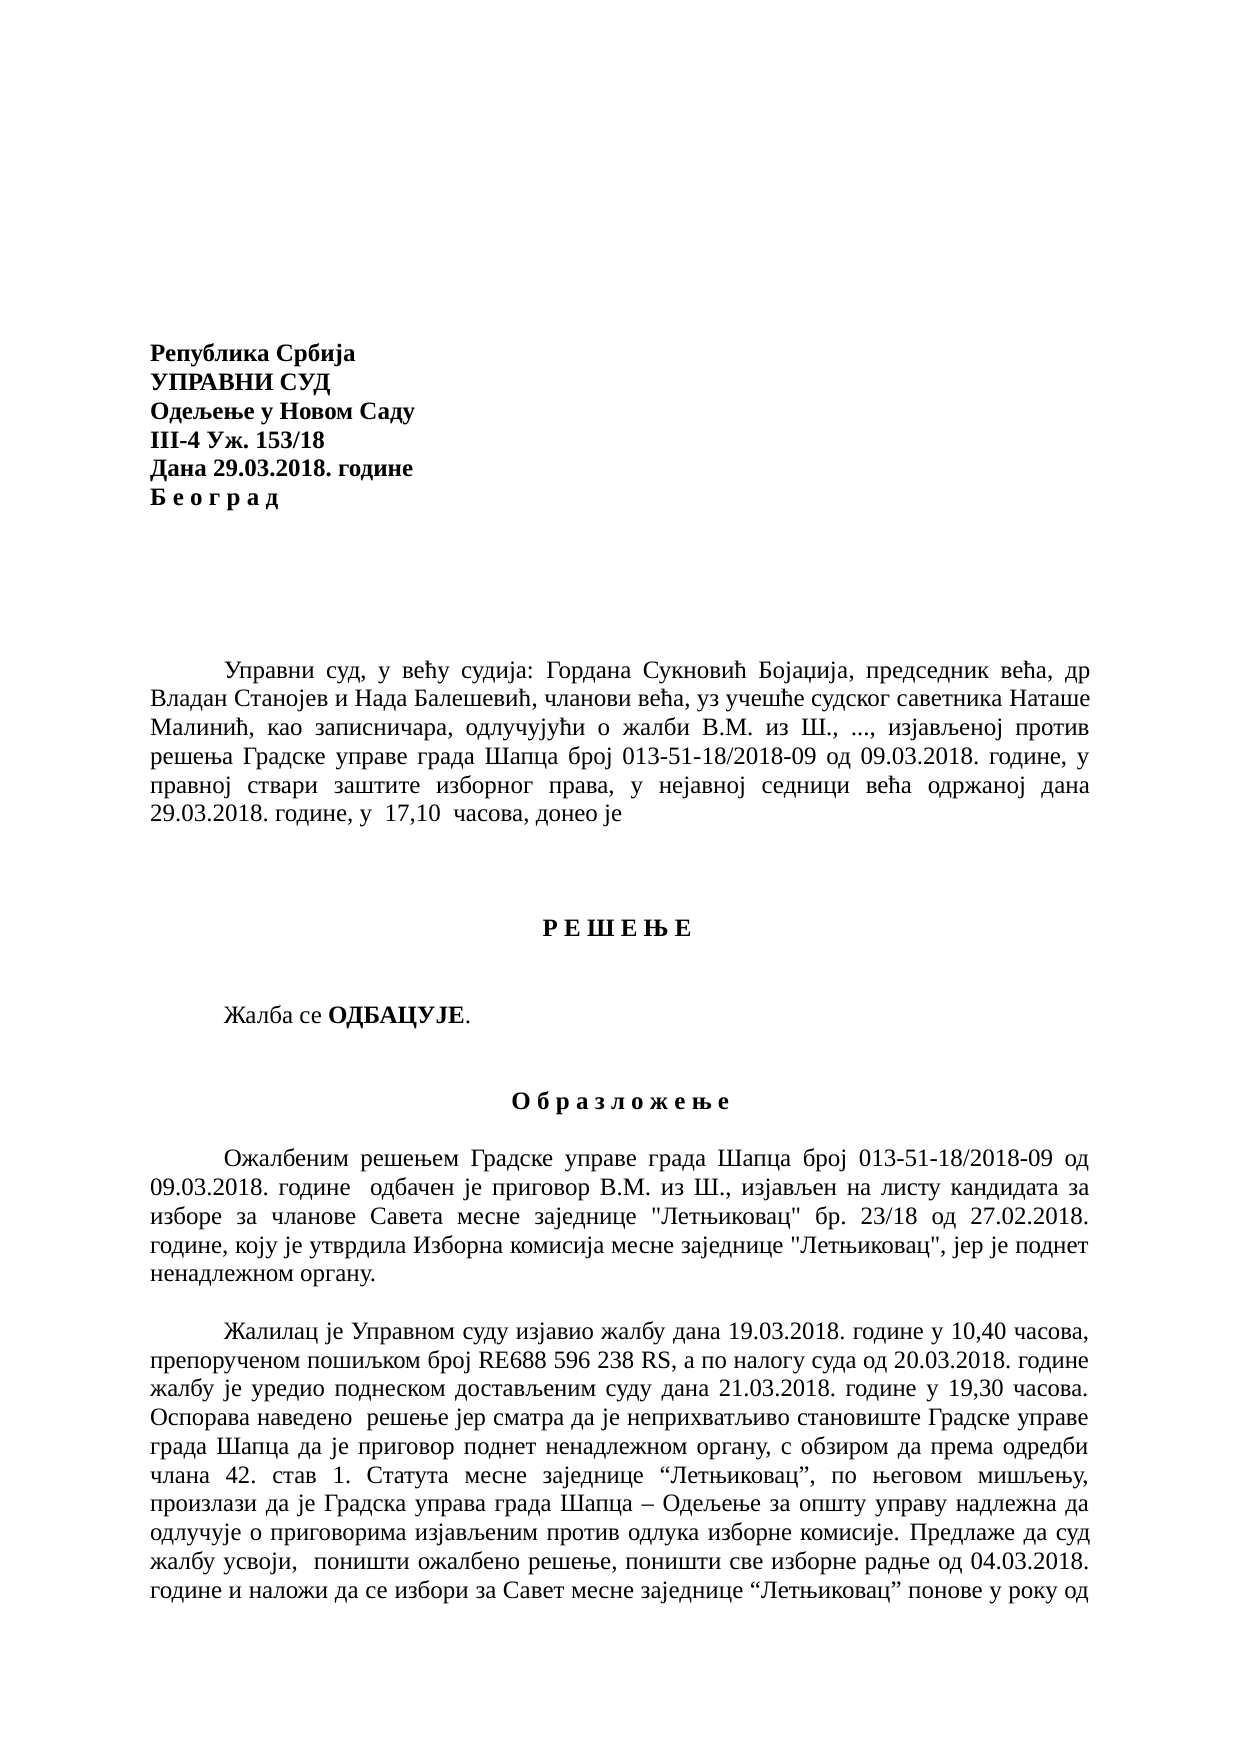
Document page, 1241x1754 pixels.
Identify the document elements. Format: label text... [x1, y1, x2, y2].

text Дана 29.03.2018. године [150, 453, 1090, 482]
text Жалба се ОДБАЦУЈЕ. [150, 1000, 1090, 1028]
text Управни суд, у већу судија: Гордана Сукновић Бојаџија, председник већа, др Владан Станојев и Нада Балешевић, чланови већа, уз учешће судског саветника Наташе Малинић, као записничара, одлучујући о жалби В.М. из Ш., ..., изјављеној против решења Градске управе града Шапца број 013-51-18/2018-09 од 09.03.2018. године, у правној ствари заштите изборног права, у нејавној седници већа одржаној дана 29.03.2018. године, у 17,10 часова, донео је [150, 655, 1090, 827]
text Жалилац је Управном суду изјавио жалбу дана 19.03.2018. године у 10,40 часова, препорученом пошиљком број RE688 596 238 RS, а по налогу суда од 20.03.2018. године жалбу је уредио поднеском достављеним суду дана 21.03.2018. године у 19,30 часова. Оспорава наведено решење јер сматра да је неприхватљиво становиште Градске управе града Шапца да је приговор поднет ненадлежном органу, с обзиром да према одредби члана 42. став 1. Статута месне заједнице “Летњиковац”, по његовом мишљењу, произлази да је Градска управа града Шапца – Одељење за општу управу надлежна да одлучује о приговорима изјављеним против одлука изборне комисије. Предлаже да суд жалбу усвоји, поништи ожалбено решење, поништи све изборне радње од 04.03.2018. године и наложи да се избори за Савет месне заједнице “Летњиковац” понове у року од [150, 1316, 1090, 1603]
text Р Е Ш Е Њ Е [150, 913, 1090, 942]
text Ожалбеним решењем Градске управе града Шапца број 013-51-18/2018-09 од 09.03.2018. године одбачен је приговор В.М. из Ш., изјављен на листу кандидата за изборе за чланове Савета месне заједнице "Летњиковац" бр. 23/18 од 27.02.2018. године, коју је утврдила Изборна комисија месне заједнице "Летњиковац", јер је поднет ненадлежном органу. [150, 1143, 1090, 1287]
text Одељење у Новом Саду [150, 396, 1090, 425]
text УПРАВНИ СУД [150, 367, 1090, 396]
text III-4 Уж. 153/18 [150, 425, 1090, 453]
text Република Србија [150, 148, 1090, 367]
text О б р а з л о ж е њ е [150, 1086, 1090, 1115]
text Б е о г р а д [150, 482, 1090, 511]
